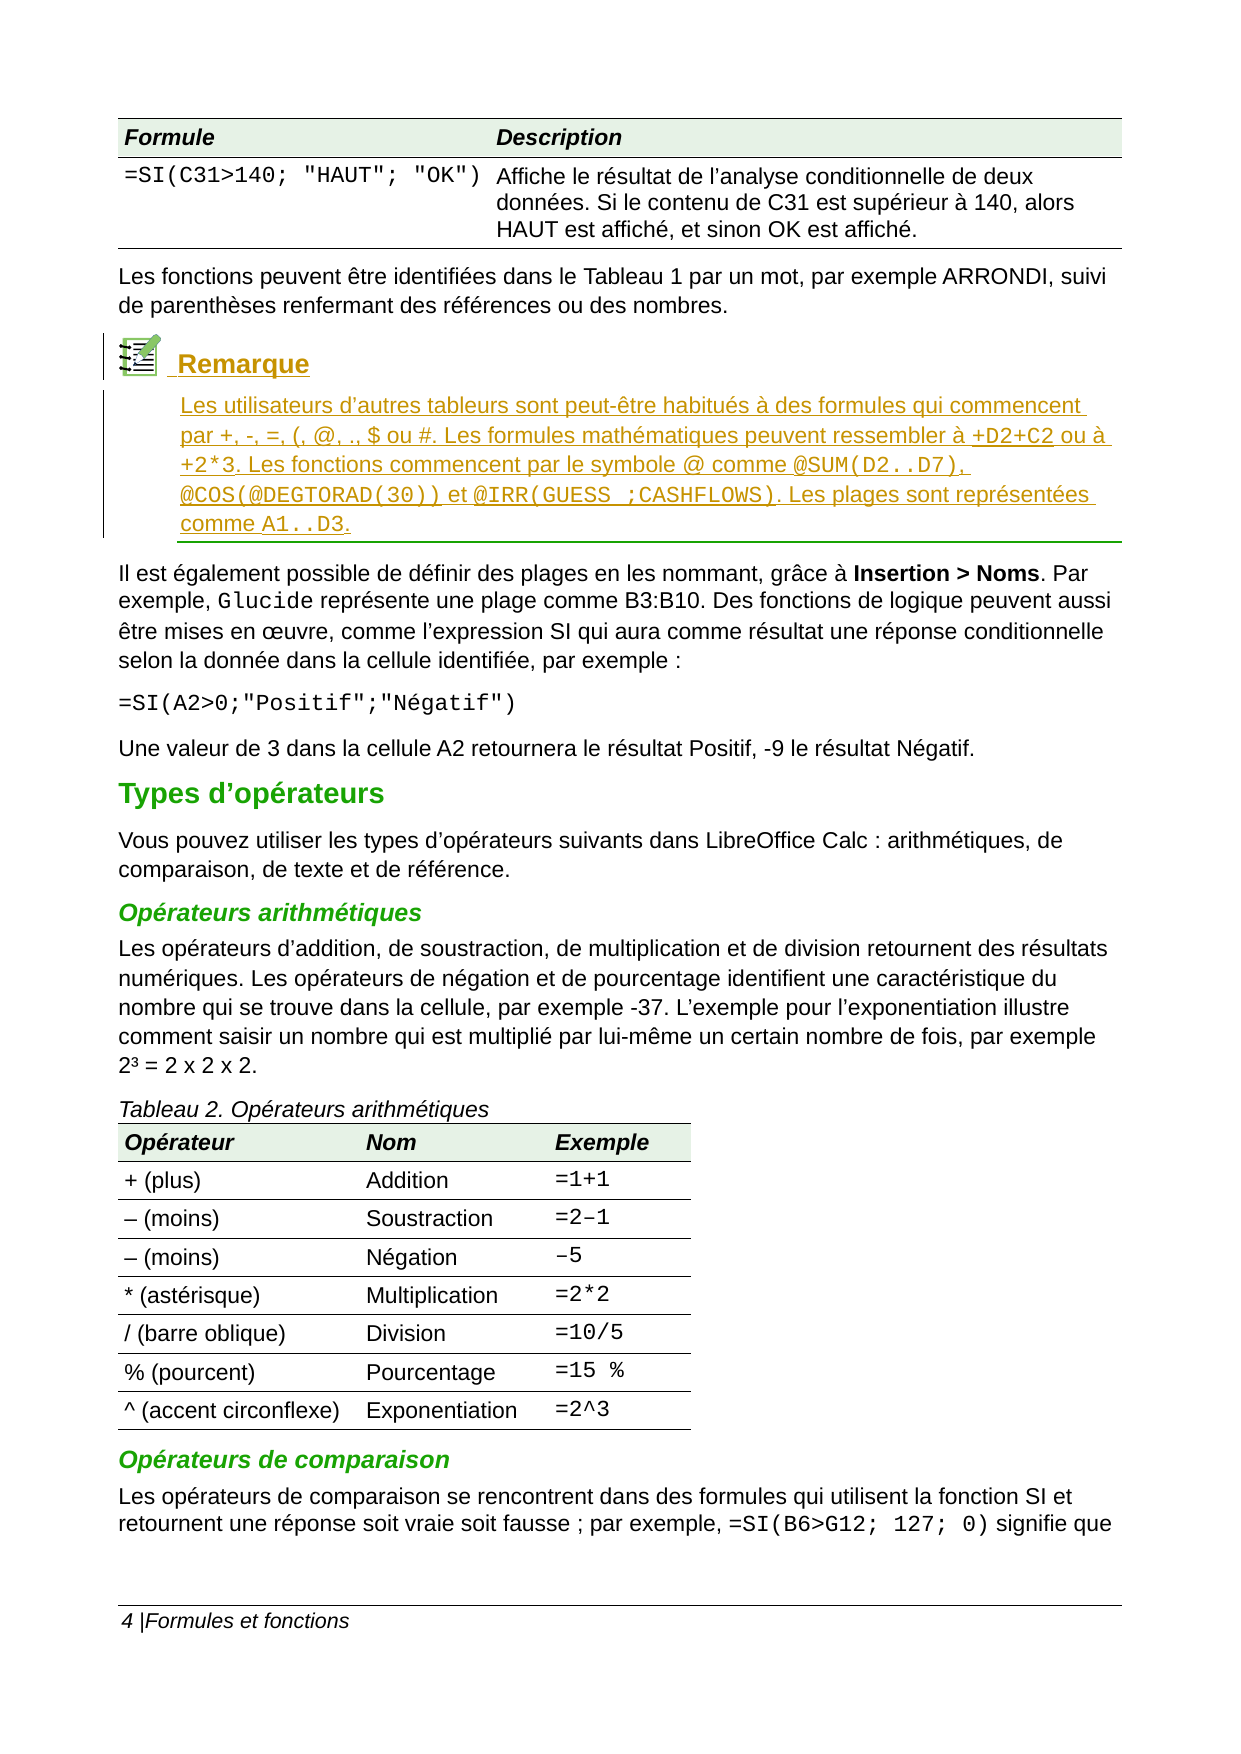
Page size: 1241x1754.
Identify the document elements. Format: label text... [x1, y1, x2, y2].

table_cell Affiche le résultat de l’analyse conditionnelle de deux données. Si le contenu de C31 est supérieur à 140, alors HAUT est affiché, et sinon OK est affiché. [490, 158, 1122, 248]
text Les opérateurs de comparaison se rencontrent dans des formules qui utilisent la fonction SI et retournent une réponse soit vraie soit fausse ; par exemple, =SI(B6>G12; 127; 0) signifie que [118, 1480, 1122, 1538]
subtitle Opérateurs arithmétiques [118, 897, 1122, 927]
text Vous pouvez utiliser les types d’opérateurs suivants dans LibreOffice Calc : arithmétiques, de comparaison, de texte et de référence. [118, 824, 1122, 882]
table_cell Addition [360, 1162, 549, 1199]
text Tableau 2. Opérateurs arithmétiques [118, 1093, 1122, 1123]
table_cell Soustraction [360, 1200, 549, 1238]
table_header Exemple [549, 1124, 691, 1161]
table_cell =2^3 [549, 1392, 691, 1429]
table_cell Multiplication [360, 1277, 549, 1314]
list Remarque [118, 333, 1122, 379]
table_cell Exponentiation [360, 1392, 549, 1429]
table_cell Division [360, 1315, 549, 1353]
text Les opérateurs d’addition, de soustraction, de multiplication et de division retournent des résultats numériques. Les opérateurs de négation et de pourcentage identifient une caractéristique du nombre qui se trouve dans la cellule, par exemple -37. L’exemple pour l’exponentiation illustre comment saisir un nombre qui est multiplié par lui-même un certain nombre de fois, par exemple 2³ = 2 x 2 x 2. [118, 933, 1122, 1078]
table_cell % (pourcent) [118, 1354, 360, 1391]
text Les fonctions peuvent être identifiées dans le Tableau 1 par un mot, par exemple ARRONDI, suivi de parenthèses renfermant des références ou des nombres. [118, 260, 1122, 318]
table_cell / (barre oblique) [118, 1315, 360, 1353]
table_cell –5 [549, 1239, 691, 1276]
table_cell – (moins) [118, 1239, 360, 1276]
text Il est également possible de définir des plages en les nommant, grâce à Insertion > Noms. Par exemple, Glucide représente une plage comme B3:B10. Des fonctions de logique peuvent aussi être mises en œuvre, comme l’expression SI qui aura comme résultat une réponse conditionnelle selon la donnée dans la cellule identifiée, par exemple : [118, 557, 1122, 674]
table_cell + (plus) [118, 1162, 360, 1199]
table_cell =15 % [549, 1354, 691, 1391]
table_cell =1+1 [549, 1162, 691, 1199]
table_cell =10/5 [549, 1315, 691, 1353]
table_cell * (astérisque) [118, 1277, 360, 1314]
table_cell – (moins) [118, 1200, 360, 1238]
table_cell =2*2 [549, 1277, 691, 1314]
table_cell Négation [360, 1239, 549, 1276]
table_cell =SI(C31>140; "HAUT"; "OK") [118, 158, 490, 248]
subtitle Types d’opérateurs [118, 776, 1122, 809]
table_cell =2–1 [549, 1200, 691, 1238]
table_cell Pourcentage [360, 1354, 549, 1391]
text Une valeur de 3 dans la cellule A2 retournera le résultat Positif, -9 le résultat Négatif. [118, 732, 1122, 761]
table_header Opérateur [118, 1124, 360, 1161]
subtitle Opérateurs de comparaison [118, 1445, 1122, 1474]
table_header Nom [360, 1124, 549, 1161]
table_cell ^ (accent circonflexe) [118, 1392, 360, 1429]
table_header Description [490, 119, 1122, 156]
table_header Formule [118, 119, 490, 156]
text Les utilisateurs d’autres tableurs sont peut-être habitués à des formules qui commencent par +, -, =, (, @, ., $ ou #. Les formules mathématiques peuvent ressembler à +D2+C2 ou à +2*3. Les fonctions commencent par le symbole @ comme @SUM(D2..D7), @COS(@DEGTORAD(30)) et @IRR(GUESS ;CASHFLOWS). Les plages sont représentées comme A1..D3. [177, 387, 1122, 541]
text =SI(A2>0;"Positif";"Négatif") [118, 688, 1122, 718]
